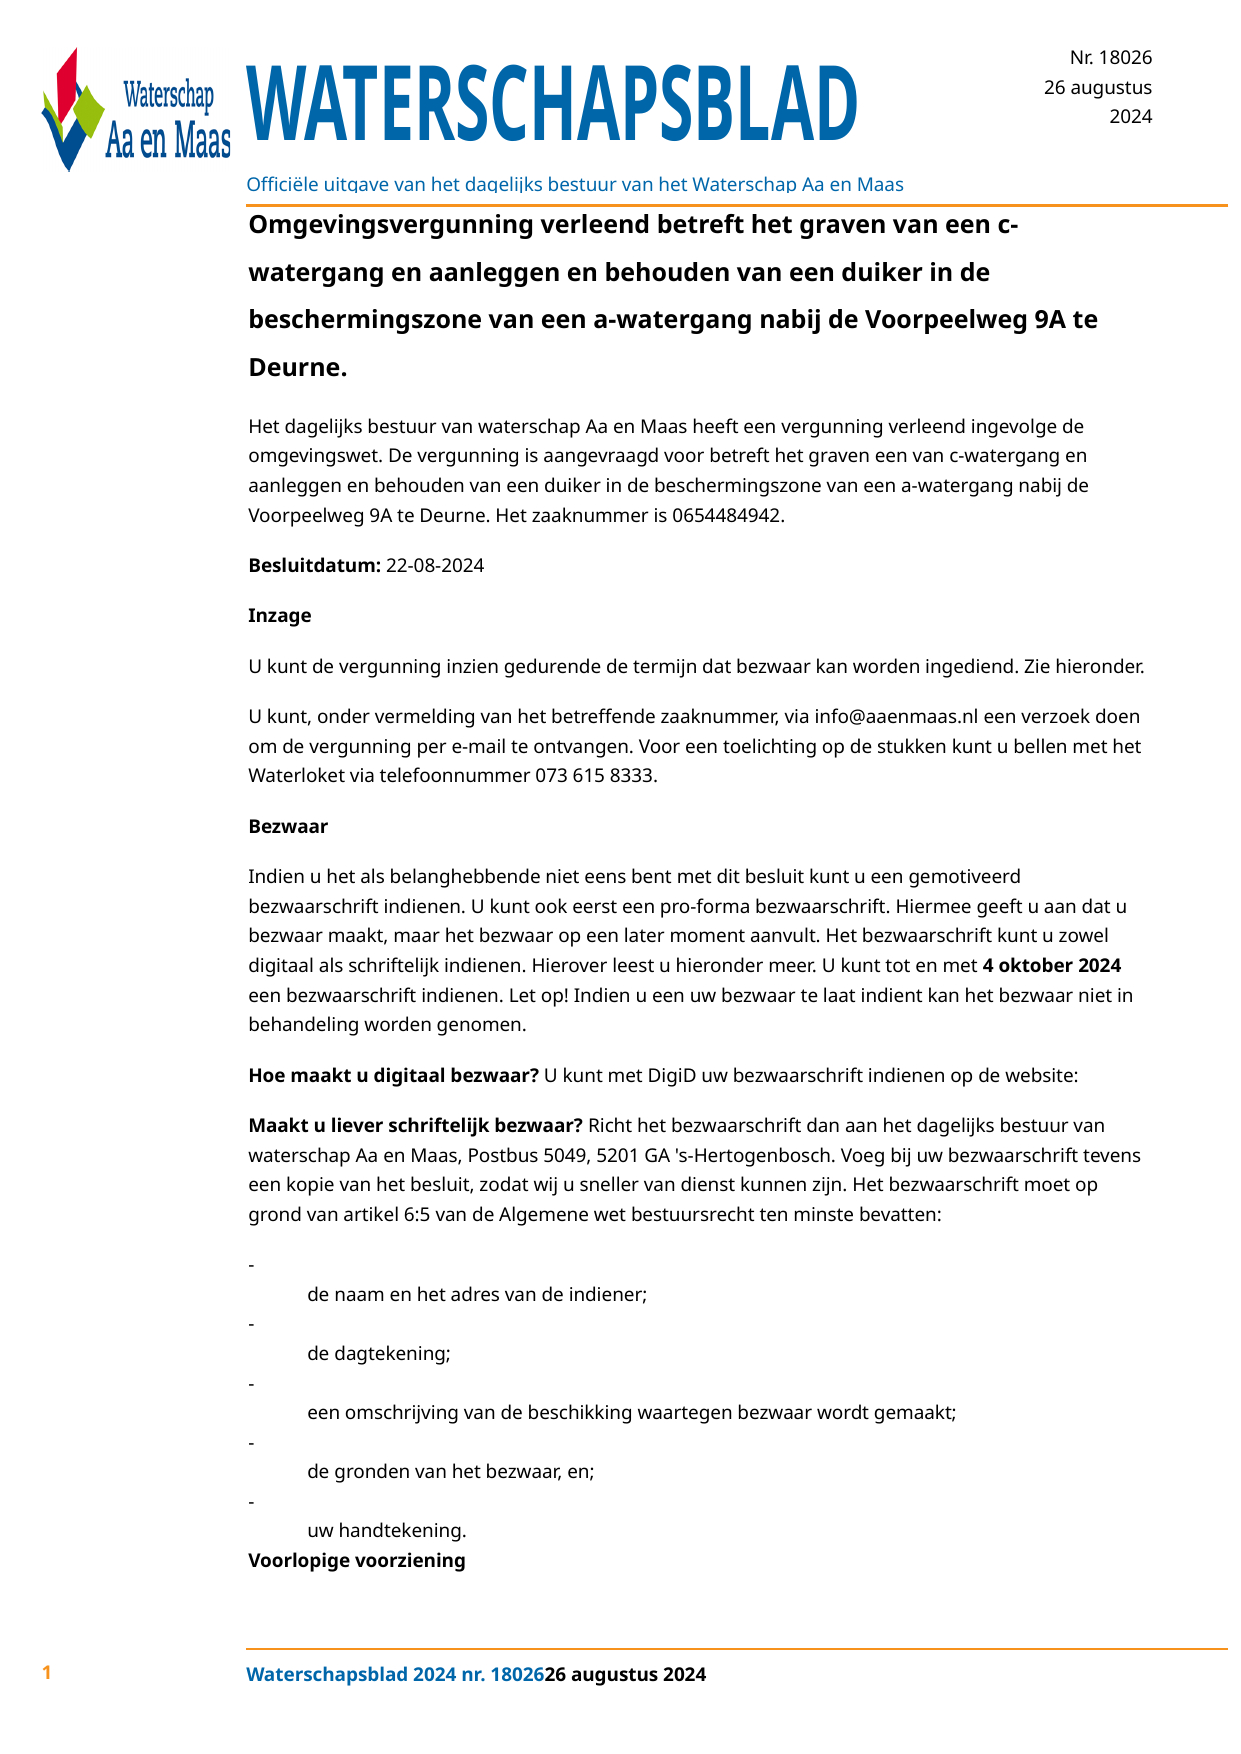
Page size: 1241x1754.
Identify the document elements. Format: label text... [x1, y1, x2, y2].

text Het dagelijks bestuur van waterschap Aa en Maas heeft een vergunning verleend ingevolge de omgevingswet. De vergunning is aangevraagd voor betreft het graven een van c-watergang en aanleggen en behouden van een duiker in de beschermingszone van een a-watergang nabij de Voorpeelweg 9A te Deurne. Het zaaknummer is 0654484942. [248, 413, 1152, 528]
text Voorlopige voorziening [248, 1547, 1152, 1573]
text Hoe maakt u digitaal bezwaar? U kunt met DigiD uw bezwaarschrift indienen op de website: [248, 1062, 1152, 1088]
list de gronden van het bezwaar, en; [248, 1458, 1152, 1484]
text Maakt u liever schriftelijk bezwaar? Richt het bezwaarschrift dan aan het dagelijks bestuur van waterschap Aa en Maas, Postbus 5049, 5201 GA 's-Hertogenbosch. Voeg bij uw bezwaarschrift tevens een kopie van het besluit, zodat wij u sneller van dienst kunnen zijn. Het bezwaarschrift moet op grond van artikel 6:5 van de Algemene wet bestuursrecht ten minste bevatten: [248, 1112, 1152, 1227]
text U kunt de vergunning inzien gedurende de termijn dat bezwaar kan worden ingediend. Zie hieronder. [248, 653, 1152, 679]
picture [41, 47, 231, 172]
text U kunt, onder vermelding van het betreffende zaaknummer, via info@aaenmaas.nl een verzoek doen om de vergunning per e-mail te ontvangen. Voor een toelichting op de stukken kunt u bellen met het Waterloket via telefoonnummer 073 615 8333. [248, 703, 1152, 788]
text Omgevingsvergunning verleend betreft het graven van een c-watergang en aanleggen en behouden van een duiker in de beschermingszone van een a-watergang nabij de Voorpeelweg 9A te Deurne. [248, 207, 1152, 384]
text Inzage [248, 603, 1152, 628]
text Bezwaar [248, 813, 1152, 839]
list uw handtekening. [248, 1518, 1152, 1543]
text Besluitdatum: 22-08-2024 [248, 552, 1152, 578]
list een omschrijving van de beschikking waartegen bezwaar wordt gemaakt; [248, 1399, 1152, 1425]
list de naam en het adres van de indiener; [248, 1281, 1152, 1307]
text Indien u het als belanghebbende niet eens bent met dit besluit kunt u een gemotiveerd bezwaarschrift indienen. U kunt ook eerst een pro-forma bezwaarschrift. Hiermee geeft u aan dat u bezwaar maakt, maar het bezwaar op een later moment aanvult. Het bezwaarschrift kunt u zowel digitaal als schriftelijk indienen. Hierover leest u hieronder meer. U kunt tot en met 4 oktober 2024 een bezwaarschrift indienen. Let op! Indien u een uw bezwaar te laat indient kan het bezwaar niet in behandeling worden genomen. [248, 863, 1152, 1037]
list de dagtekening; [248, 1340, 1152, 1366]
